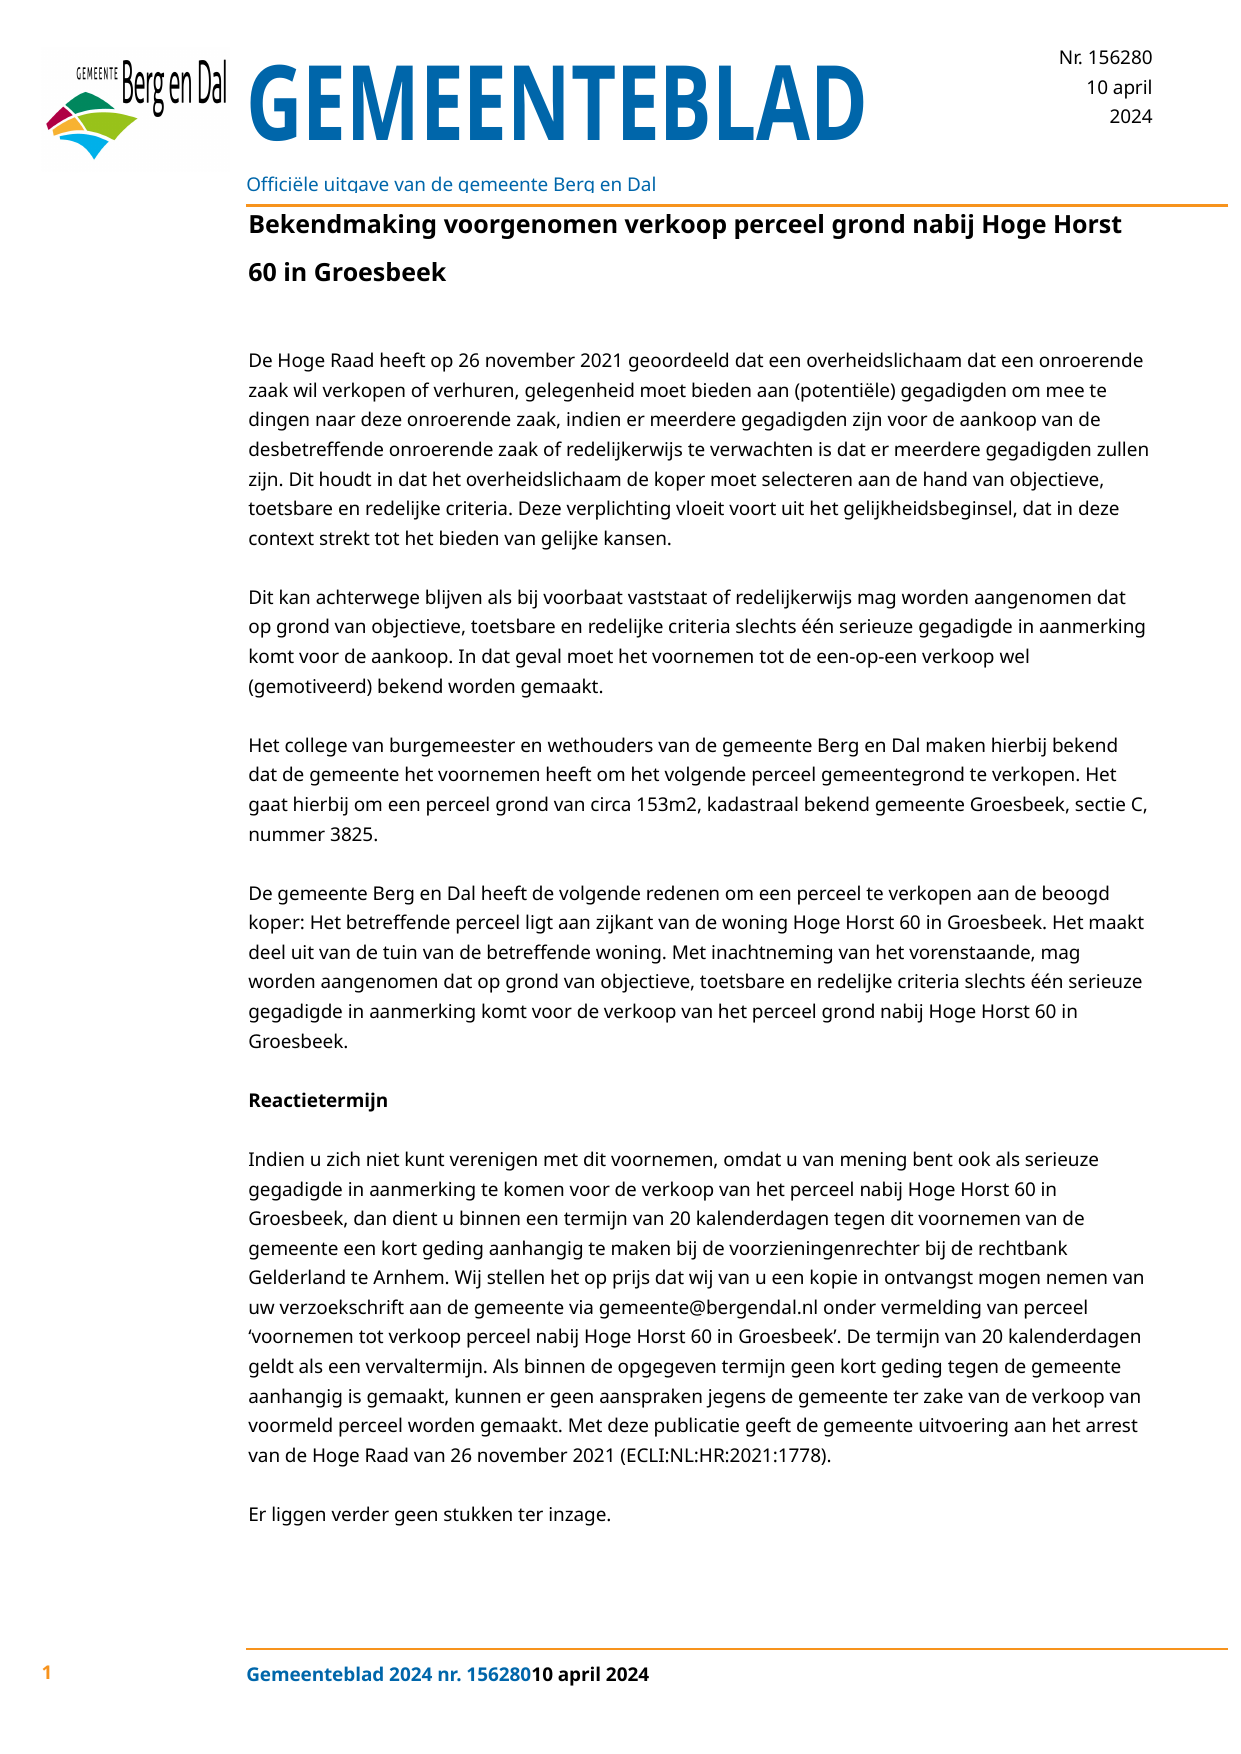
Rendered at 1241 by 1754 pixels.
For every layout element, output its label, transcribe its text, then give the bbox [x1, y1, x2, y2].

text Er liggen verder geen stukken ter inzage. [248, 1501, 1152, 1527]
text Het college van burgemeester en wethouders van de gemeente Berg en Dal maken hierbij bekend dat de gemeente het voornemen heeft om het volgende perceel gemeentegrond te verkopen. Het gaat hierbij om een perceel grond van circa 153m2, kadastraal bekend gemeente Groesbeek, sectie C, nummer 3825. [248, 732, 1152, 847]
text Dit kan achterwege blijven als bij voorbaat vaststaat of redelijkerwijs mag worden aangenomen dat op grond van objectieve, toetsbare en redelijke criteria slechts één serieuze gegadigde in aanmerking komt voor de aankoop. In dat geval moet het voornemen tot de een-op-een verkoop wel (gemotiveerd) bekend worden gemaakt. [248, 584, 1152, 699]
text Reactietermijn [248, 1087, 1152, 1113]
text Bekendmaking voorgenomen verkoop perceel grond nabij Hoge Horst 60 in Groesbeek [248, 207, 1152, 288]
text De Hoge Raad heeft op 26 november 2021 geoordeeld dat een overheidslichaam dat een onroerende zaak wil verkopen of verhuren, gelegenheid moet bieden aan (potentiële) gegadigden om mee te dingen naar deze onroerende zaak, indien er meerdere gegadigden zijn voor de aankoop van de desbetreffende onroerende zaak of redelijkerwijs te verwachten is dat er meerdere gegadigden zullen zijn. Dit houdt in dat het overheidslichaam de koper moet selecteren aan de hand van objectieve, toetsbare en redelijke criteria. Deze verplichting vloeit voort uit het gelijkheidsbeginsel, dat in deze context strekt tot het bieden van gelijke kansen. [248, 347, 1152, 551]
picture [41, 47, 231, 172]
text De gemeente Berg en Dal heeft de volgende redenen om een perceel te verkopen aan de beoogd koper: Het betreffende perceel ligt aan zijkant van de woning Hoge Horst 60 in Groesbeek. Het maakt deel uit van de tuin van de betreffende woning. Met inachtneming van het vorenstaande, mag worden aangenomen dat op grond van objectieve, toetsbare en redelijke criteria slechts één serieuze gegadigde in aanmerking komt voor de verkoop van het perceel grond nabij Hoge Horst 60 in Groesbeek. [248, 880, 1152, 1054]
text Indien u zich niet kunt verenigen met dit voornemen, omdat u van mening bent ook als serieuze gegadigde in aanmerking te komen voor de verkoop van het perceel nabij Hoge Horst 60 in Groesbeek, dan dient u binnen een termijn van 20 kalenderdagen tegen dit voornemen van de gemeente een kort geding aanhangig te maken bij de voorzieningenrechter bij de rechtbank Gelderland te Arnhem. Wij stellen het op prijs dat wij van u een kopie in ontvangst mogen nemen van uw verzoekschrift aan de gemeente via gemeente@bergendal.nl onder vermelding van perceel ‘voornemen tot verkoop perceel nabij Hoge Horst 60 in Groesbeek’. De termijn van 20 kalenderdagen geldt als een vervaltermijn. Als binnen de opgegeven termijn geen kort geding tegen de gemeente aanhangig is gemaakt, kunnen er geen aanspraken jegens de gemeente ter zake van de verkoop van voormeld perceel worden gemaakt. Met deze publicatie geeft de gemeente uitvoering aan het arrest van de Hoge Raad van 26 november 2021 (ECLI:NL:HR:2021:1778). [248, 1146, 1152, 1468]
